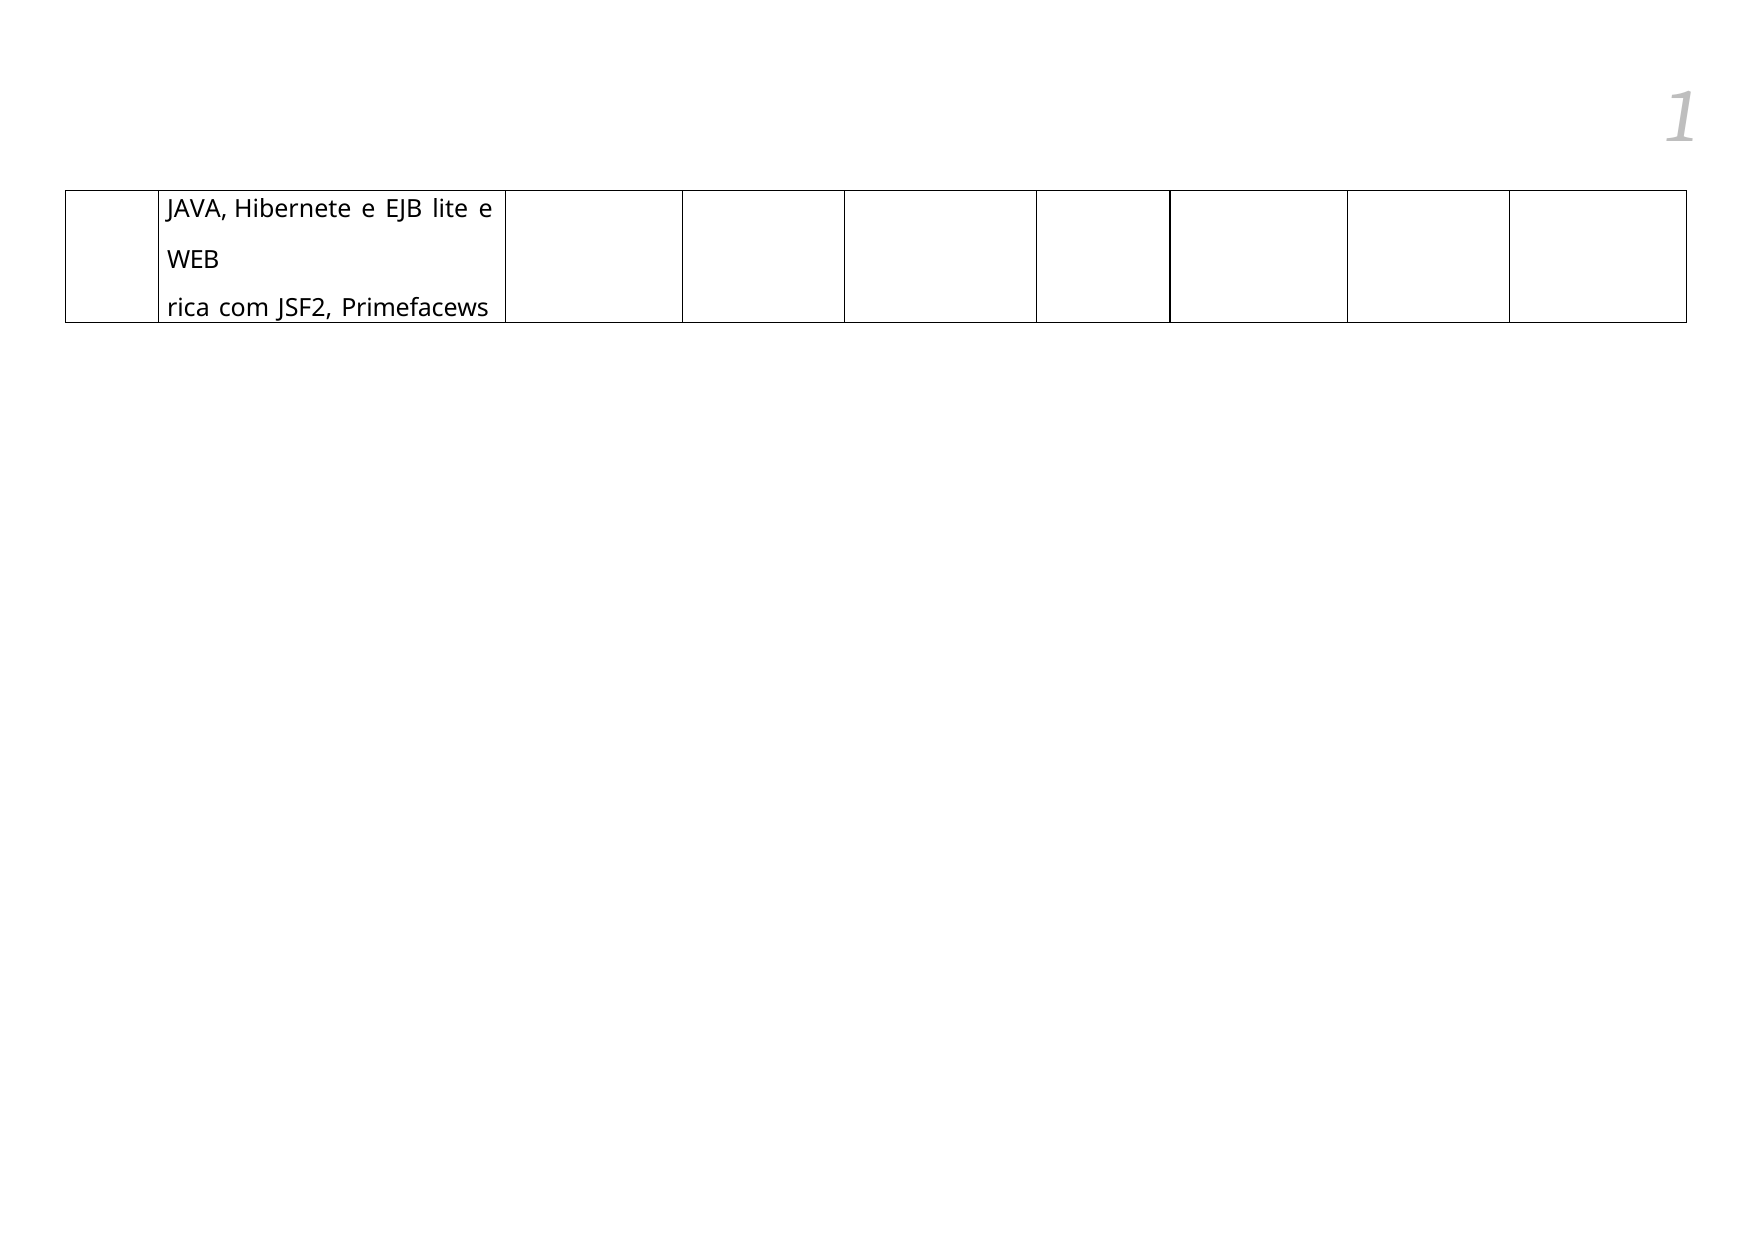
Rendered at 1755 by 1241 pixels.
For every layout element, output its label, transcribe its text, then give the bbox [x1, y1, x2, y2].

table_cell [1171, 191, 1347, 322]
table_cell DITEC [1510, 191, 1686, 322]
table_cell [506, 191, 682, 322]
table_cell [1037, 191, 1169, 322]
table_cell Curso presencial de Java e orientações a objetos, Java para desenvolvimento WEB, Persistência com JAVA, Hibernete e EJB lite e WEB rica com JSF2, Primefacews [159, 191, 505, 322]
table_cell [683, 191, 844, 322]
table_cell [1348, 191, 1509, 322]
table_cell [66, 191, 158, 322]
table_cell [845, 191, 1036, 322]
table_header [1, 190, 65, 322]
